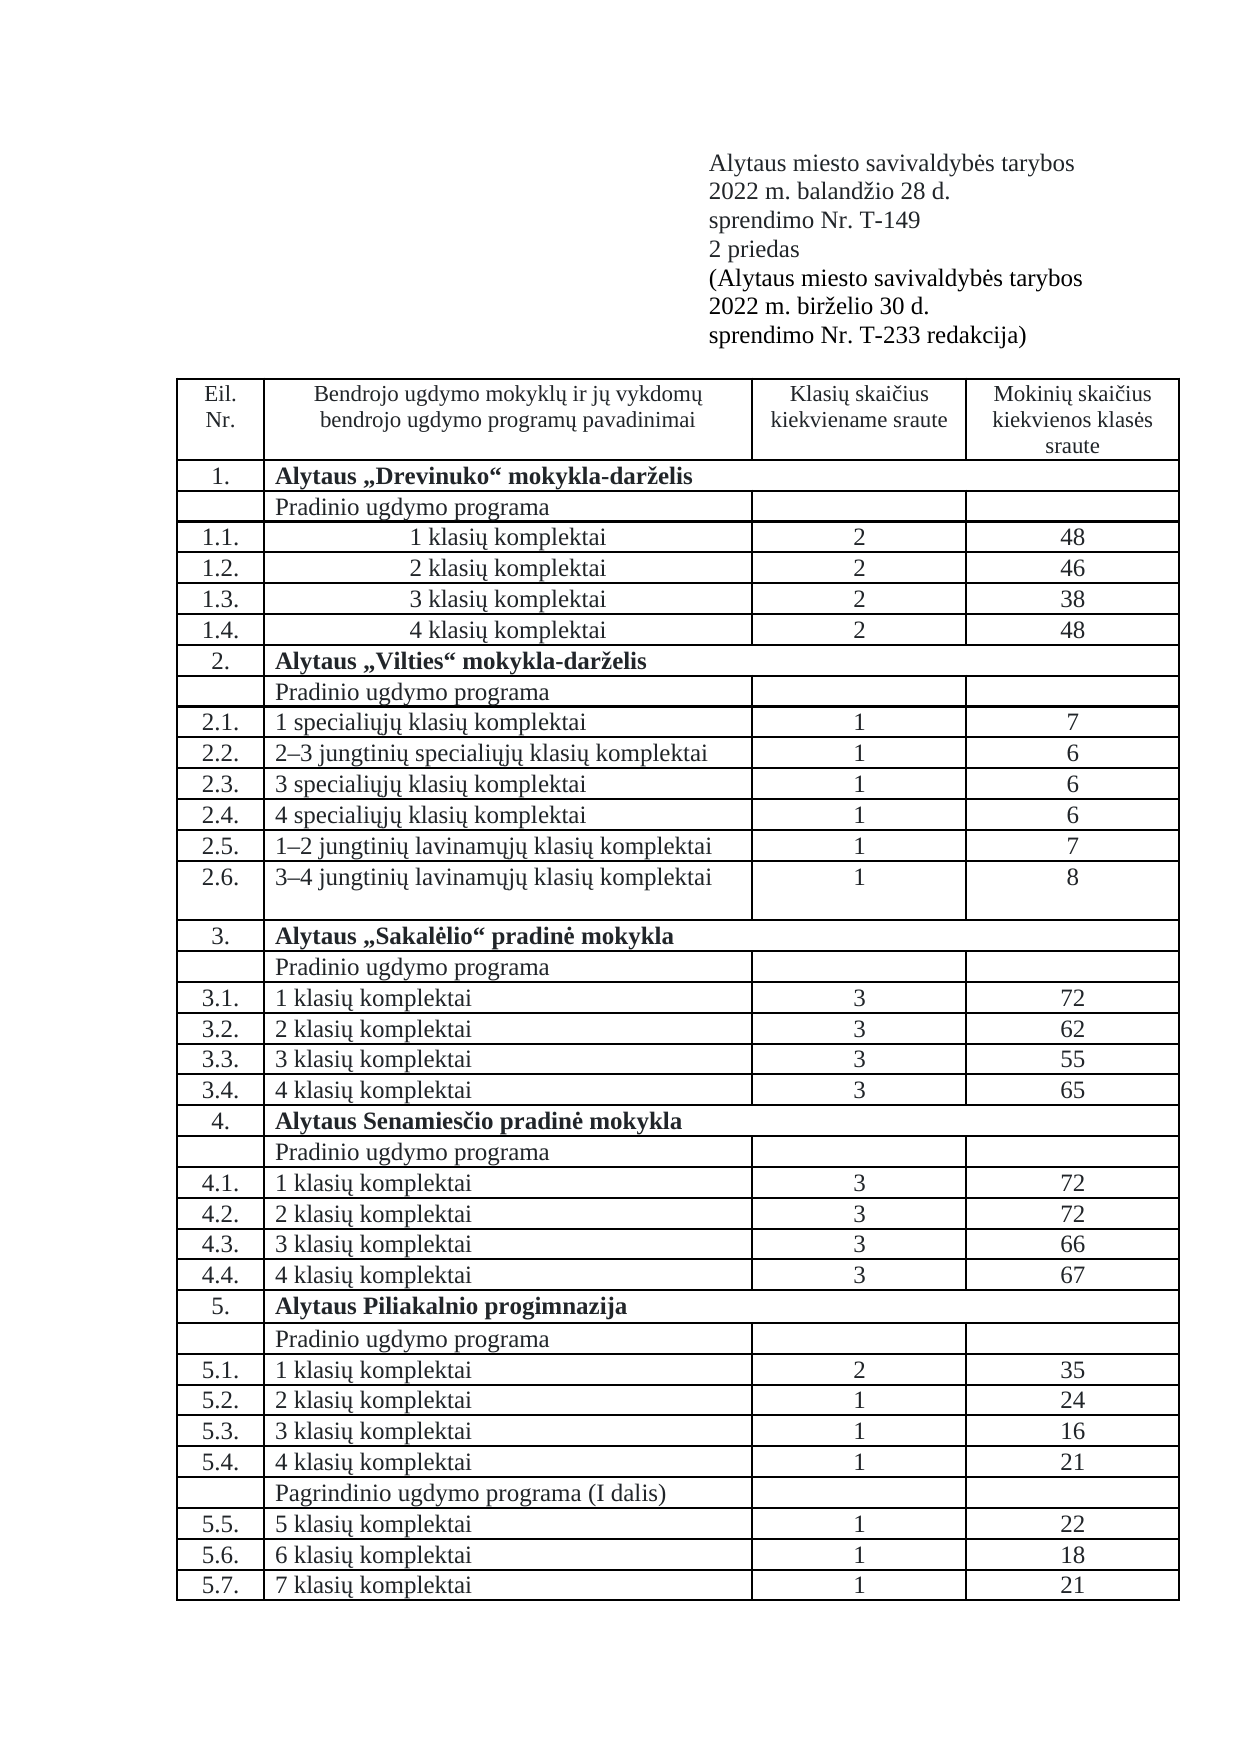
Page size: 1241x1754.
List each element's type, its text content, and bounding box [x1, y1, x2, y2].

table_cell 1.1. [178, 523, 263, 551]
table_cell 4 specialiųjų klasių komplektai [265, 800, 751, 829]
table_cell 3 klasių komplektai [265, 584, 751, 613]
table_cell 5.3. [178, 1416, 263, 1445]
table_cell 1. [178, 461, 263, 489]
table_cell 1 [753, 800, 965, 829]
table_cell [178, 1478, 263, 1507]
table_cell 2 klasių komplektai [265, 1014, 751, 1042]
table_cell Alytaus Senamiesčio pradinė mokykla [265, 1106, 1178, 1135]
table_cell Alytaus „Drevinuko“ mokykla-darželis [265, 461, 1178, 489]
table_cell 21 [967, 1571, 1178, 1599]
table_cell 2.4. [178, 800, 263, 829]
table_cell 4 klasių komplektai [265, 1260, 751, 1289]
table_cell 4. [178, 1106, 263, 1135]
table_cell 65 [967, 1075, 1178, 1104]
table_cell [178, 492, 263, 520]
table_cell [753, 677, 965, 705]
table_cell 1 [753, 1386, 965, 1414]
table_cell Pradinio ugdymo programa [265, 492, 751, 520]
text 2022 m. balandžio 28 d. [177, 176, 1171, 205]
table_cell 2–3 jungtinių specialiųjų klasių komplektai [265, 738, 751, 767]
table_cell 1 specialiųjų klasių komplektai [265, 708, 751, 736]
table_cell 5.2. [178, 1386, 263, 1414]
table_cell 48 [967, 523, 1178, 551]
table_cell [178, 677, 263, 705]
table_cell 38 [967, 584, 1178, 613]
text Alytaus miesto savivaldybės tarybos [177, 148, 1171, 176]
table_cell 7 [967, 708, 1178, 736]
table_cell 2.6. [178, 862, 263, 919]
table_cell 6 [967, 738, 1178, 767]
table_cell 1 [753, 1571, 965, 1599]
table_cell 4.2. [178, 1199, 263, 1227]
table_cell [753, 1137, 965, 1166]
table_cell 3–4 jungtinių lavinamųjų klasių komplektai [265, 862, 751, 919]
table_cell 4.4. [178, 1260, 263, 1289]
table_cell 62 [967, 1014, 1178, 1042]
table_header Eil. Nr. [178, 380, 263, 459]
table_cell [753, 1478, 965, 1507]
text sprendimo Nr. T-233 redakcija) [177, 320, 1181, 349]
table_cell 24 [967, 1386, 1178, 1414]
text 2022 m. birželio 30 d. [177, 291, 1181, 320]
table_cell [967, 1324, 1178, 1353]
table_cell [967, 677, 1178, 705]
table_cell 1 [753, 1447, 965, 1476]
table_cell [967, 1137, 1178, 1166]
table_cell 4 klasių komplektai [265, 615, 751, 644]
table_cell 5.7. [178, 1571, 263, 1599]
table_cell 67 [967, 1260, 1178, 1289]
table_cell 22 [967, 1509, 1178, 1538]
table_cell 5. [178, 1291, 263, 1322]
table_cell 1 [753, 769, 965, 798]
table_cell Pradinio ugdymo programa [265, 1324, 751, 1353]
table_cell 66 [967, 1230, 1178, 1258]
table_cell 6 [967, 800, 1178, 829]
table_cell 1 [753, 1416, 965, 1445]
table_cell 3 [753, 983, 965, 1012]
table_cell 3.4. [178, 1075, 263, 1104]
table_cell 55 [967, 1045, 1178, 1073]
table_cell 1 klasių komplektai [265, 983, 751, 1012]
table_cell 16 [967, 1416, 1178, 1445]
text 2 priedas [177, 234, 1171, 263]
table_cell 5.6. [178, 1540, 263, 1568]
table_cell 18 [967, 1540, 1178, 1568]
table_cell 3 [753, 1014, 965, 1042]
table_cell 5.1. [178, 1355, 263, 1383]
table_cell [967, 952, 1178, 981]
table_cell 3 [753, 1075, 965, 1104]
table_cell 3 klasių komplektai [265, 1230, 751, 1258]
table_cell Alytaus Piliakalnio progimnazija [265, 1291, 1178, 1322]
table_cell 4.3. [178, 1230, 263, 1258]
table_cell 3 [753, 1230, 965, 1258]
table_cell 3 [753, 1199, 965, 1227]
table_cell 1 [753, 738, 965, 767]
table_cell 2 [753, 523, 965, 551]
table_cell 3 klasių komplektai [265, 1416, 751, 1445]
table_cell 7 klasių komplektai [265, 1571, 751, 1599]
table_cell 1 [753, 1509, 965, 1538]
table_cell 2.5. [178, 831, 263, 859]
table_cell Pradinio ugdymo programa [265, 952, 751, 981]
table_cell Pagrindinio ugdymo programa (I dalis) [265, 1478, 751, 1507]
table_cell 2.2. [178, 738, 263, 767]
table_cell 3. [178, 921, 263, 950]
table_cell Alytaus „Vilties“ mokykla-darželis [265, 646, 1178, 674]
table_cell Alytaus „Sakalėlio“ pradinė mokykla [265, 921, 1178, 950]
table_cell 21 [967, 1447, 1178, 1476]
table_cell 5.4. [178, 1447, 263, 1476]
table_cell [967, 492, 1178, 520]
table_header Klasių skaičius kiekviename sraute [753, 380, 965, 459]
table_cell 2 [753, 1355, 965, 1383]
table_cell Pradinio ugdymo programa [265, 1137, 751, 1166]
table_cell 7 [967, 831, 1178, 859]
table_cell 46 [967, 553, 1178, 582]
table_cell 1.4. [178, 615, 263, 644]
table_cell 4 klasių komplektai [265, 1075, 751, 1104]
table_cell [178, 1324, 263, 1353]
table_cell 3 [753, 1168, 965, 1197]
table_cell 1 klasių komplektai [265, 1355, 751, 1383]
table_cell [753, 952, 965, 981]
table_cell 1.2. [178, 553, 263, 582]
table_cell 72 [967, 1199, 1178, 1227]
table_cell 3.2. [178, 1014, 263, 1042]
table_cell Pradinio ugdymo programa [265, 677, 751, 705]
table_cell 3.3. [178, 1045, 263, 1073]
table_cell 1 [753, 862, 965, 919]
table_cell 35 [967, 1355, 1178, 1383]
table_cell 1.3. [178, 584, 263, 613]
table_cell 2 [753, 553, 965, 582]
text (Alytaus miesto savivaldybės tarybos [177, 263, 1181, 291]
table_cell 3 [753, 1045, 965, 1073]
table_cell 1 klasių komplektai [265, 523, 751, 551]
table_cell 3 klasių komplektai [265, 1045, 751, 1073]
table_cell 1 klasių komplektai [265, 1168, 751, 1197]
table_cell 1 [753, 708, 965, 736]
table_cell 2 klasių komplektai [265, 1386, 751, 1414]
table_cell 2 klasių komplektai [265, 553, 751, 582]
table_cell [178, 952, 263, 981]
table_cell [753, 492, 965, 520]
table_cell 3 specialiųjų klasių komplektai [265, 769, 751, 798]
table_cell [178, 1137, 263, 1166]
table_cell 2 [753, 584, 965, 613]
table_cell 8 [967, 862, 1178, 919]
text sprendimo Nr. T-149 [177, 205, 1171, 234]
table_cell 3.1. [178, 983, 263, 1012]
table_cell [753, 1324, 965, 1353]
table_cell 1 [753, 1540, 965, 1568]
table_cell 2.1. [178, 708, 263, 736]
table_cell 4 klasių komplektai [265, 1447, 751, 1476]
table_cell [967, 1478, 1178, 1507]
table_cell 3 [753, 1260, 965, 1289]
table_cell 6 klasių komplektai [265, 1540, 751, 1568]
table_header Mokinių skaičius kiekvienos klasės sraute [967, 380, 1178, 459]
table_cell 2. [178, 646, 263, 674]
table_cell 72 [967, 983, 1178, 1012]
table_cell 5.5. [178, 1509, 263, 1538]
table_header Bendrojo ugdymo mokyklų ir jų vykdomų bendrojo ugdymo programų pavadinimai [265, 380, 751, 459]
table_cell 2 klasių komplektai [265, 1199, 751, 1227]
table_cell 2 [753, 615, 965, 644]
table_cell 6 [967, 769, 1178, 798]
table_cell 1 [753, 831, 965, 859]
table_cell 4.1. [178, 1168, 263, 1197]
table_cell 72 [967, 1168, 1178, 1197]
table_cell 48 [967, 615, 1178, 644]
table_cell 2.3. [178, 769, 263, 798]
table_cell 1–2 jungtinių lavinamųjų klasių komplektai [265, 831, 751, 859]
table_cell 5 klasių komplektai [265, 1509, 751, 1538]
